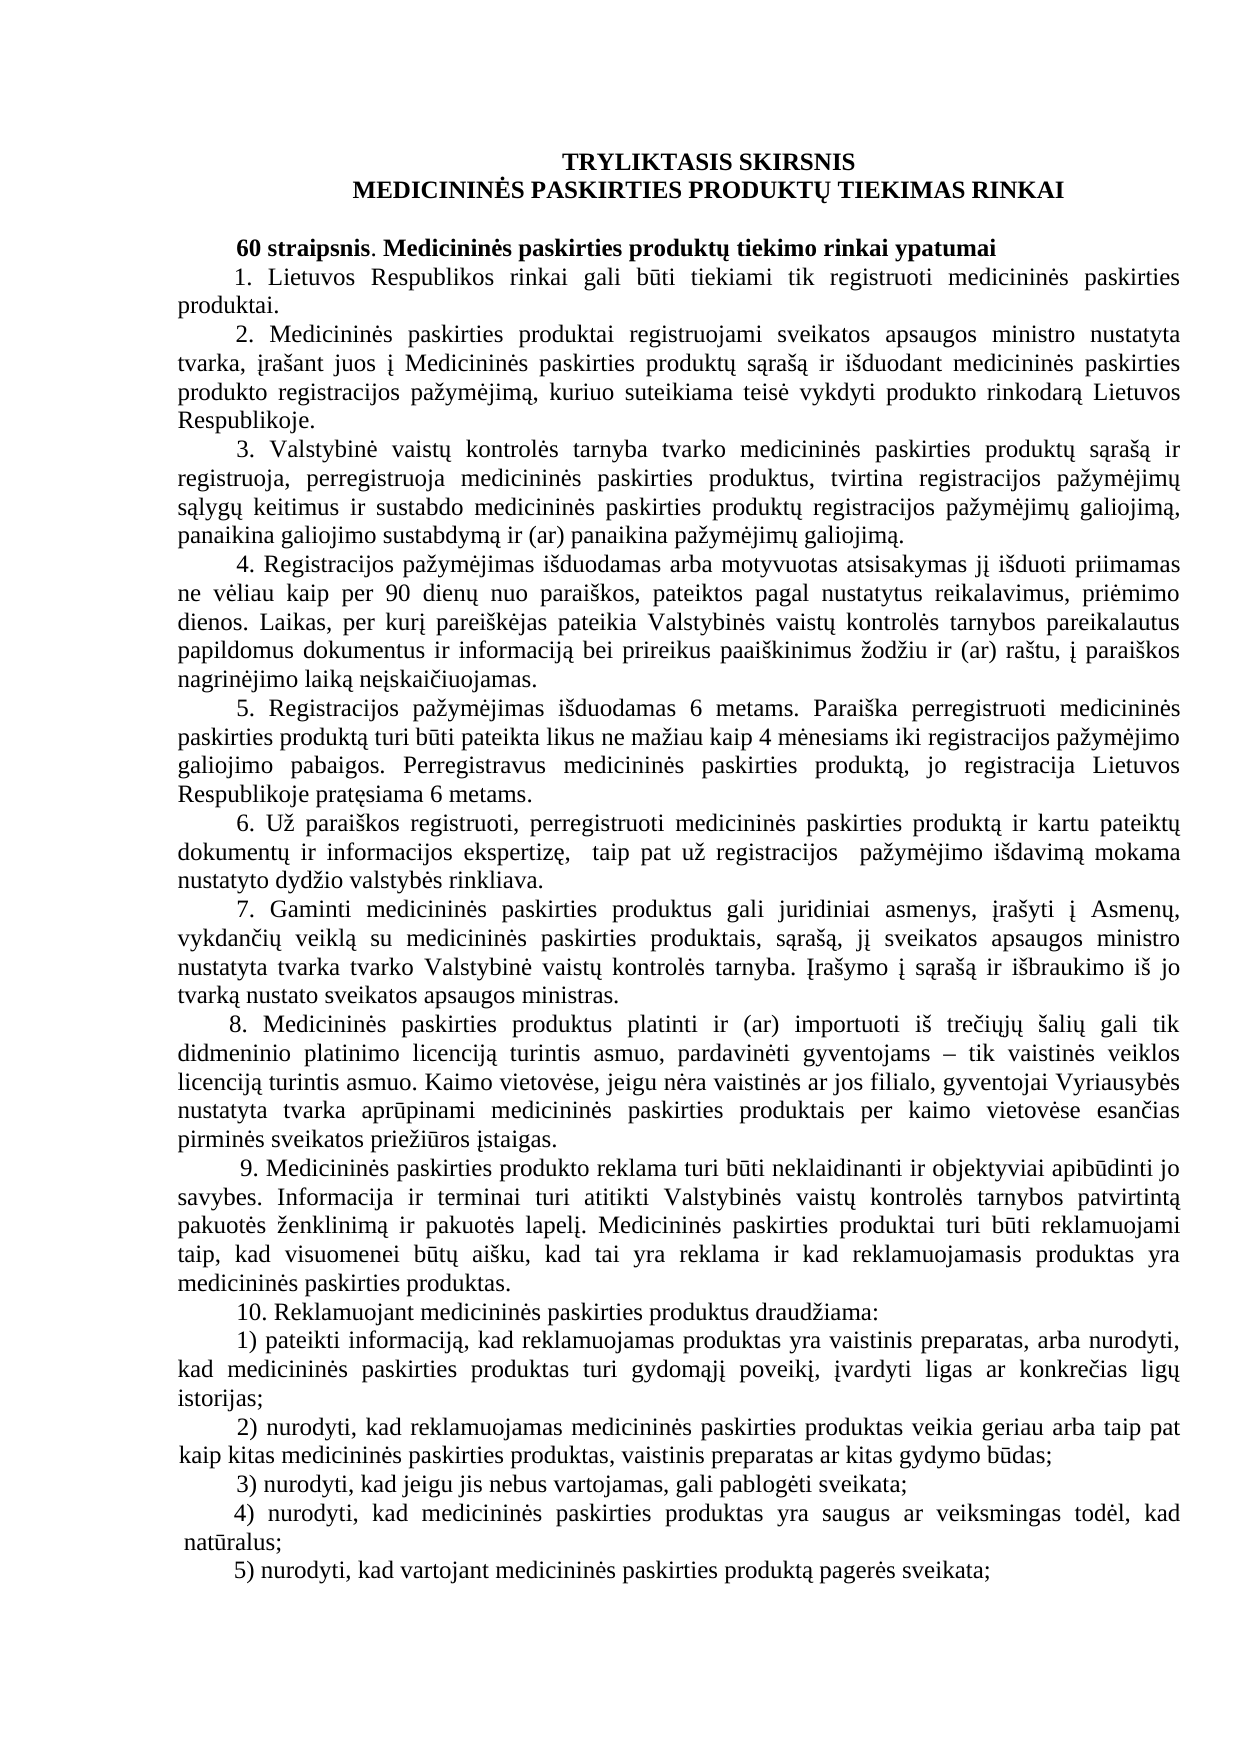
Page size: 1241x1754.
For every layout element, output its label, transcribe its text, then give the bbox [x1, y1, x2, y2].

text 6. Už paraiškos registruoti, perregistruoti medicininės paskirties produktą ir kartu pateiktų dokumentų ir informacijos ekspertizę, taip pat už registracijos pažymėjimo išdavimą mokama nustatyto dydžio valstybės rinkliava. [177, 808, 1181, 894]
text 3. Valstybinė vaistų kontrolės tarnyba tvarko medicininės paskirties produktų sąrašą ir registruoja, perregistruoja medicininės paskirties produktus, tvirtina registracijos pažymėjimų sąlygų keitimus ir sustabdo medicininės paskirties produktų registracijos pažymėjimų galiojimą, panaikina galiojimo sustabdymą ir (ar) panaikina pažymėjimų galiojimą. [177, 434, 1181, 549]
text 5) nurodyti, kad vartojant medicininės paskirties produktą pagerės sveikata; [177, 1556, 1181, 1584]
text 2. Medicininės paskirties produktai registruojami sveikatos apsaugos ministro nustatyta tvarka, įrašant juos į Medicininės paskirties produktų sąrašą ir išduodant medicininės paskirties produkto registracijos pažymėjimą, kuriuo suteikiama teisė vykdyti produkto rinkodarą Lietuvos Respublikoje. [177, 319, 1181, 434]
text 2) nurodyti, kad reklamuojamas medicininės paskirties produktas veikia geriau arba taip pat kaip kitas medicininės paskirties produktas, vaistinis preparatas ar kitas gydymo būdas; [178, 1412, 1181, 1469]
text 5. Registracijos pažymėjimas išduodamas 6 metams. Paraiška perregistruoti medicininės paskirties produktą turi būti pateikta likus ne mažiau kaip 4 mėnesiams iki registracijos pažymėjimo galiojimo pabaigos. Perregistravus medicininės paskirties produktą, jo registracija Lietuvos Respublikoje pratęsiama 6 metams. [177, 693, 1181, 808]
text 7. Gaminti medicininės paskirties produktus gali juridiniai asmenys, įrašyti į Asmenų, vykdančių veiklą su medicininės paskirties produktais, sąrašą, jį sveikatos apsaugos ministro nustatyta tvarka tvarko Valstybinė vaistų kontrolės tarnyba. Įrašymo į sąrašą ir išbraukimo iš jo tvarką nustato sveikatos apsaugos ministras. [177, 894, 1181, 1009]
text 60 straipsnis. Medicininės paskirties produktų tiekimo rinkai ypatumai [177, 233, 1181, 262]
text MEDICININĖS PASKIRTIES PRODUKTŲ TIEKIMAS RINKAI [177, 176, 1181, 204]
text 4) nurodyti, kad medicininės paskirties produktas yra saugus ar veiksmingas todėl, kad natūralus; [183, 1498, 1181, 1556]
text 3) nurodyti, kad jeigu jis nebus vartojamas, gali pablogėti sveikata; [177, 1469, 1181, 1498]
text 9. Medicininės paskirties produkto reklama turi būti neklaidinanti ir objektyviai apibūdinti jo savybes. Informacija ir terminai turi atitikti Valstybinės vaistų kontrolės tarnybos patvirtintą pakuotės ženklinimą ir pakuotės lapelį. Medicininės paskirties produktai turi būti reklamuojami taip, kad visuomenei būtų aišku, kad tai yra reklama ir kad reklamuojamasis produktas yra medicininės paskirties produktas. [177, 1153, 1181, 1297]
text 10. Reklamuojant medicininės paskirties produktus draudžiama: [177, 1297, 1181, 1326]
text 8. Medicininės paskirties produktus platinti ir (ar) importuoti iš trečiųjų šalių gali tik didmeninio platinimo licenciją turintis asmuo, pardavinėti gyventojams – tik vaistinės veiklos licenciją turintis asmuo. Kaimo vietovėse, jeigu nėra vaistinės ar jos filialo, gyventojai Vyriausybės nustatyta tvarka aprūpinami medicininės paskirties produktais per kaimo vietovėse esančias pirminės sveikatos priežiūros įstaigas. [177, 1009, 1181, 1153]
text 1. Lietuvos Respublikos rinkai gali būti tiekiami tik registruoti medicininės paskirties produktai. [177, 262, 1181, 319]
text TRYLIKTASIS SKIRSNIS [177, 147, 1181, 176]
text 1) pateikti informaciją, kad reklamuojamas produktas yra vaistinis preparatas, arba nurodyti, kad medicininės paskirties produktas turi gydomąjį poveikį, įvardyti ligas ar konkrečias ligų istorijas; [177, 1326, 1181, 1412]
text 4. Registracijos pažymėjimas išduodamas arba motyvuotas atsisakymas jį išduoti priimamas ne vėliau kaip per 90 dienų nuo paraiškos, pateiktos pagal nustatytus reikalavimus, priėmimo dienos. Laikas, per kurį pareiškėjas pateikia Valstybinės vaistų kontrolės tarnybos pareikalautus papildomus dokumentus ir informaciją bei prireikus paaiškinimus žodžiu ir (ar) raštu, į paraiškos nagrinėjimo laiką neįskaičiuojamas. [177, 549, 1181, 693]
